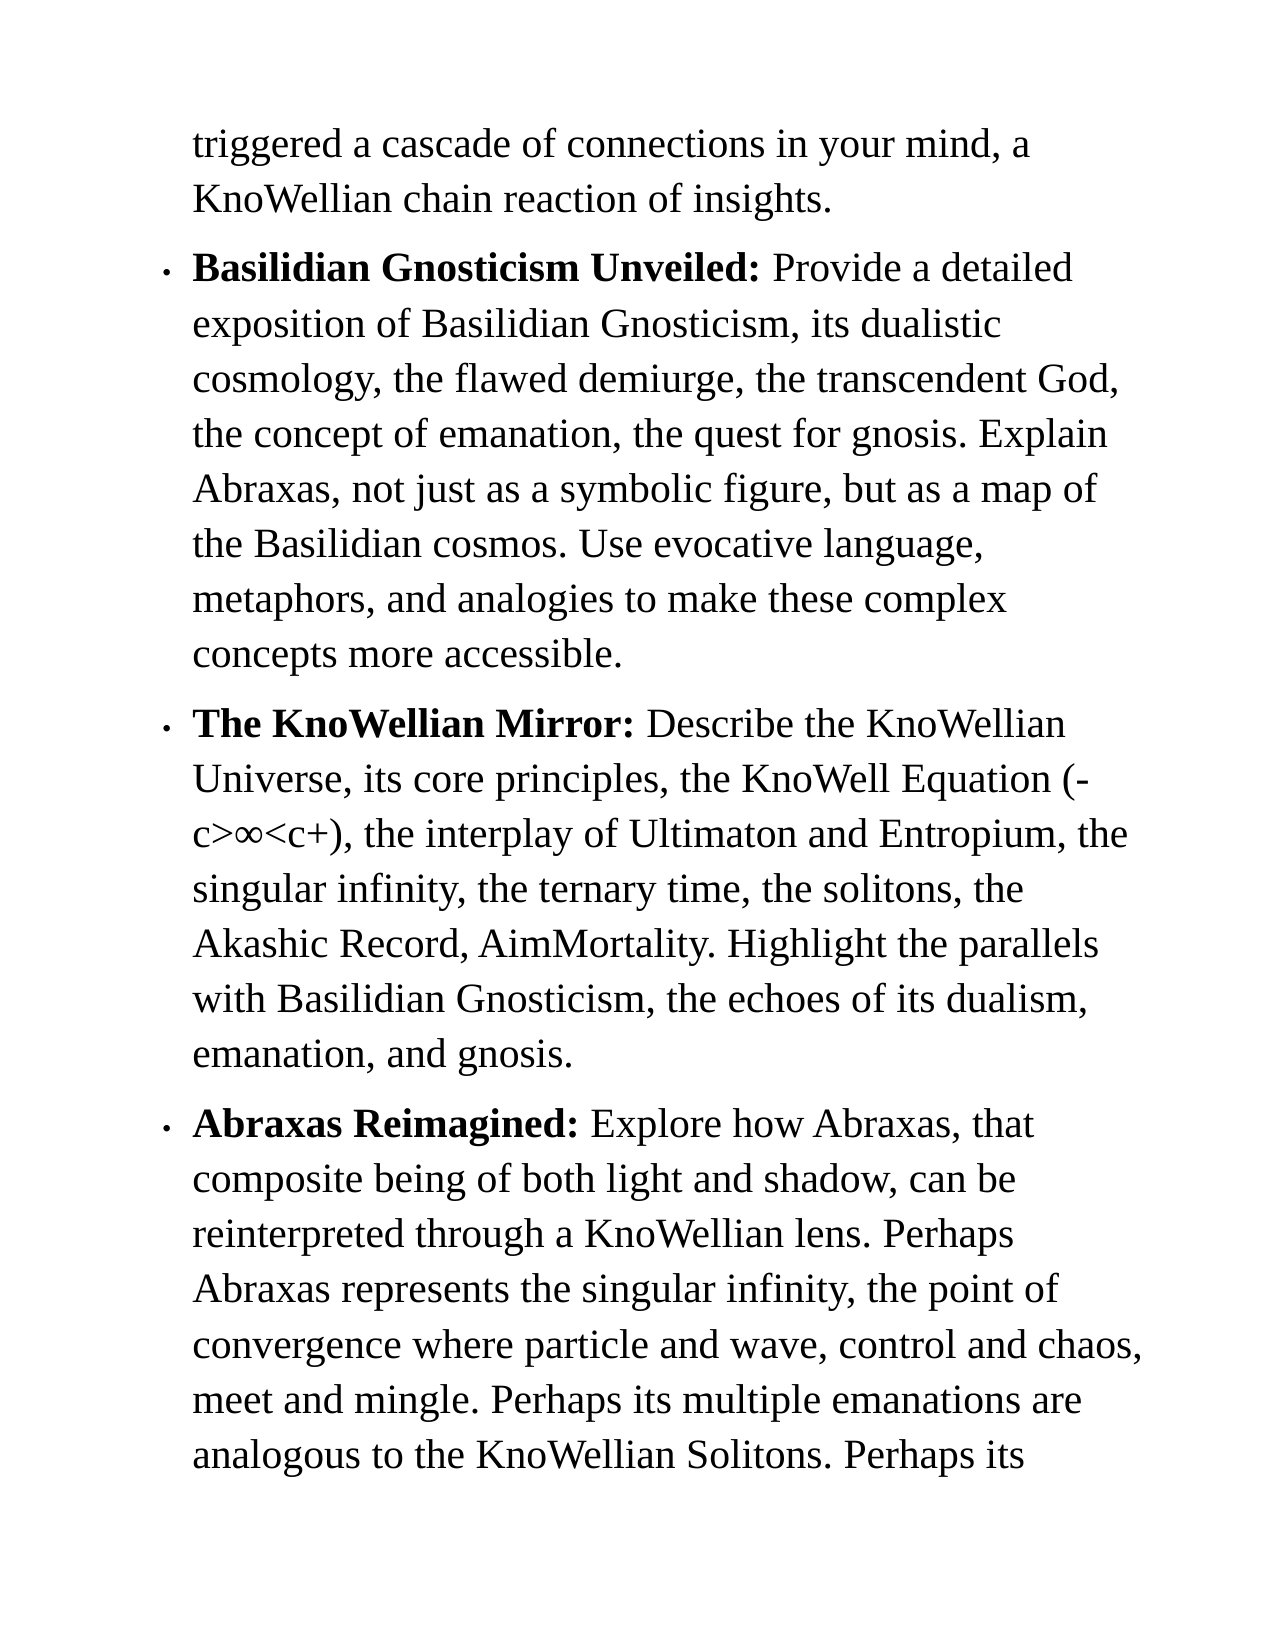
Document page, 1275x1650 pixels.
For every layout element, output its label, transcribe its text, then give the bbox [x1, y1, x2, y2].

list triggered a cascade of connections in your mind, a KnoWellian chain reaction of insights. [162, 118, 1157, 221]
list Basilidian Gnosticism Unveiled: Provide a detailed exposition of Basilidian Gnosticism, its dualistic cosmology, the flawed demiurge, the transcendent God, the concept of emanation, the quest for gnosis. Explain Abraxas, not just as a symbolic figure, but as a map of the Basilidian cosmos. Use evocative language, metaphors, and analogies to make these complex concepts more accessible. [162, 243, 1157, 677]
list Abraxas Reimagined: Explore how Abraxas, that composite being of both light and shadow, can be reinterpreted through a KnoWellian lens. Perhaps Abraxas represents the singular infinity, the point of convergence where particle and wave, control and chaos, meet and mingle. Perhaps its multiple emanations are analogous to the KnoWellian Solitons. Perhaps its [162, 1099, 1157, 1477]
list The KnoWellian Mirror: Describe the KnoWellian Universe, its core principles, the KnoWell Equation (-c>∞<c+), the interplay of Ultimaton and Entropium, the singular infinity, the ternary time, the solitons, the Akashic Record, AimMortality. Highlight the parallels with Basilidian Gnosticism, the echoes of its dualism, emanation, and gnosis. [162, 698, 1157, 1077]
